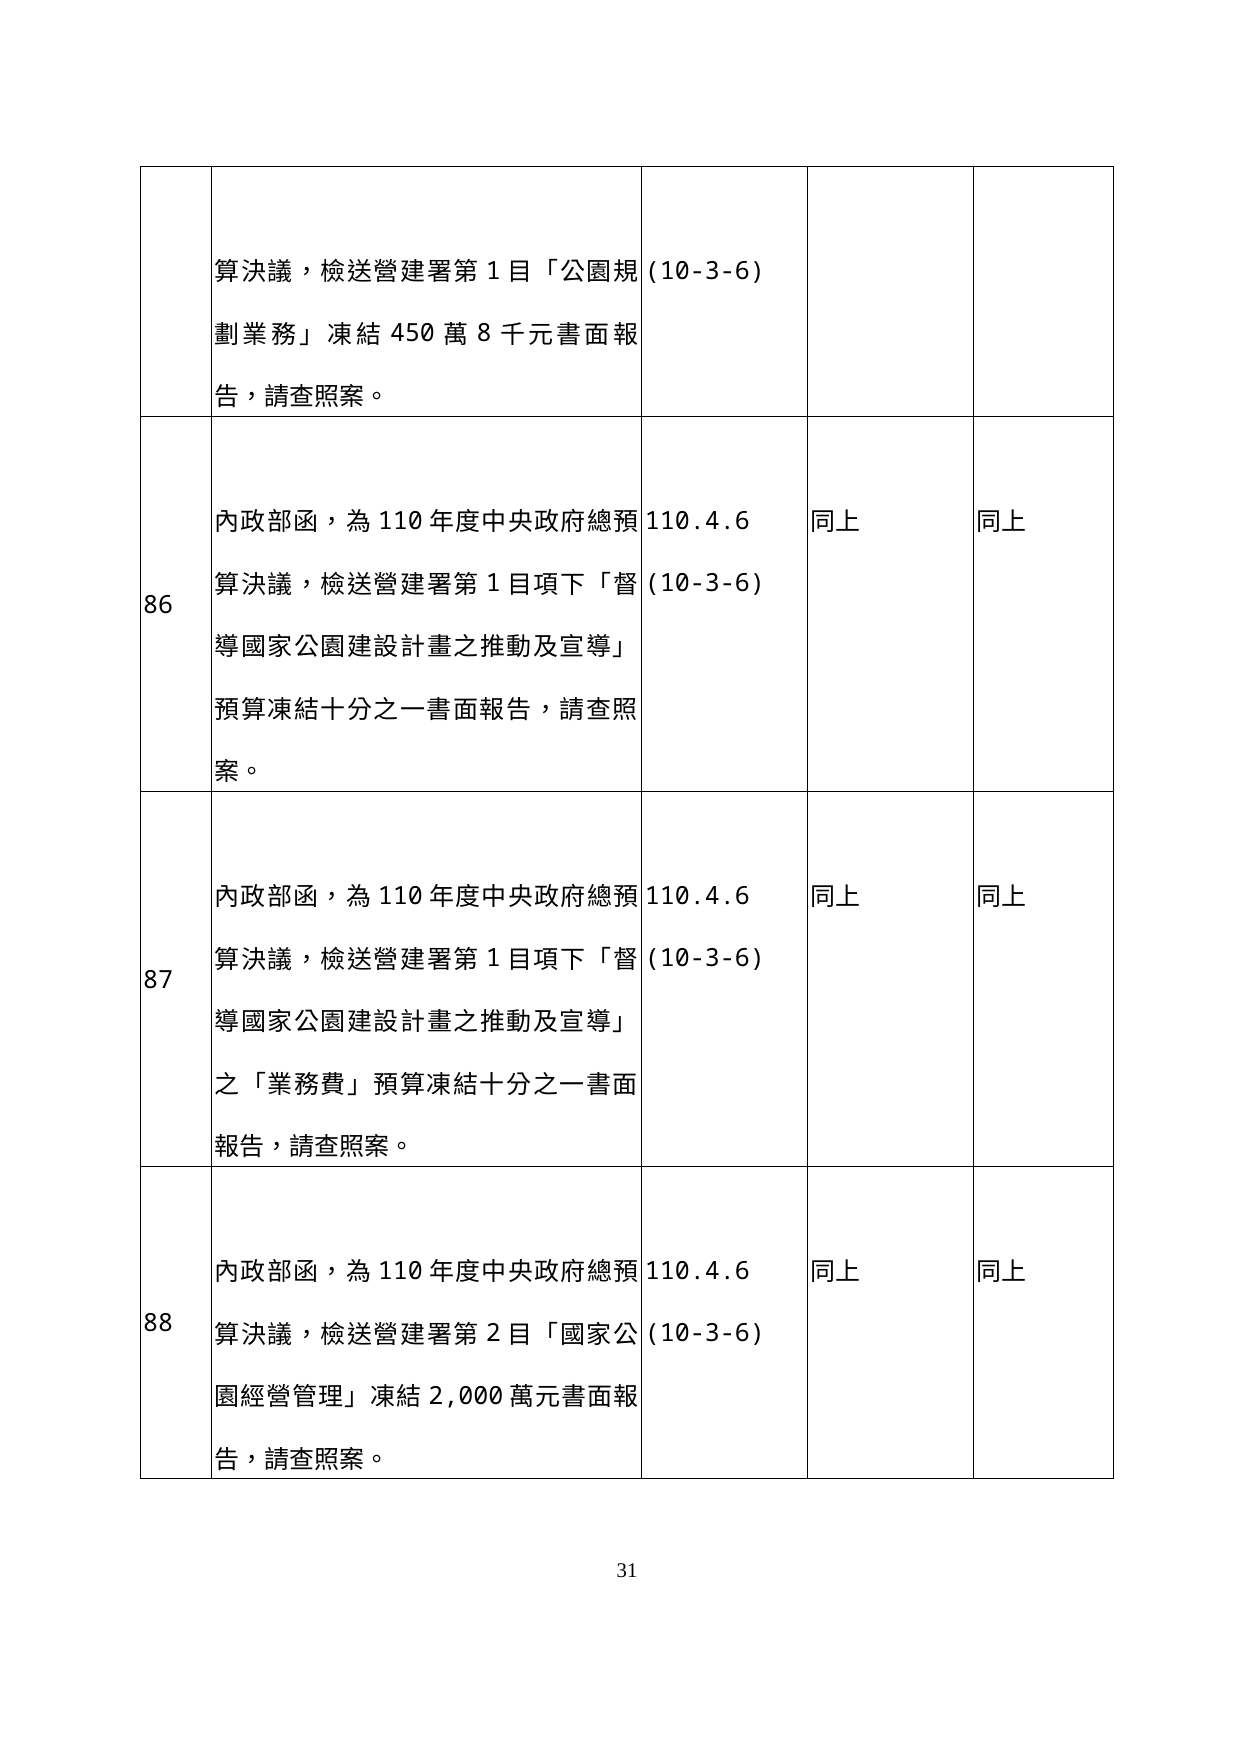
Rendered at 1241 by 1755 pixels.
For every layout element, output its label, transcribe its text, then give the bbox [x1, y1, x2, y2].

table_cell 110.4.6 (10-3-6) [642, 1167, 807, 1478]
table_cell (10-3-6) [642, 167, 807, 416]
table_cell 同上 [974, 1167, 1113, 1478]
table_cell [141, 792, 211, 1166]
table_cell 內政部函，為110年度中央政府總預算決議，檢送營建署第2目「國家公園經營管理」凍結2,000萬元書面報告，請查照案。 [212, 1167, 641, 1478]
table_cell 同上 [808, 417, 973, 791]
table_cell [141, 1167, 211, 1478]
table_cell 同上 [974, 417, 1113, 791]
table_cell 算決議，檢送營建署第1目「公園規劃業務」凍結450萬8千元書面報告，請查照案。 [212, 167, 641, 416]
table_cell 內政部函，為110年度中央政府總預算決議，檢送營建署第1目項下「督導國家公園建設計畫之推動及宣導」之「業務費」預算凍結十分之一書面報告，請查照案。 [212, 792, 641, 1166]
table_cell [808, 167, 973, 416]
table_cell 110.4.6 (10-3-6) [642, 417, 807, 791]
table_cell [141, 167, 211, 416]
table_cell 同上 [808, 792, 973, 1166]
table_cell [141, 417, 211, 791]
table_cell 內政部函，為110年度中央政府總預算決議，檢送營建署第1目項下「督導國家公園建設計畫之推動及宣導」預算凍結十分之一書面報告，請查照案。 [212, 417, 641, 791]
table_cell 110.4.6 (10-3-6) [642, 792, 807, 1166]
table_cell [974, 167, 1113, 416]
table_cell 同上 [974, 792, 1113, 1166]
table_cell 同上 [808, 1167, 973, 1478]
